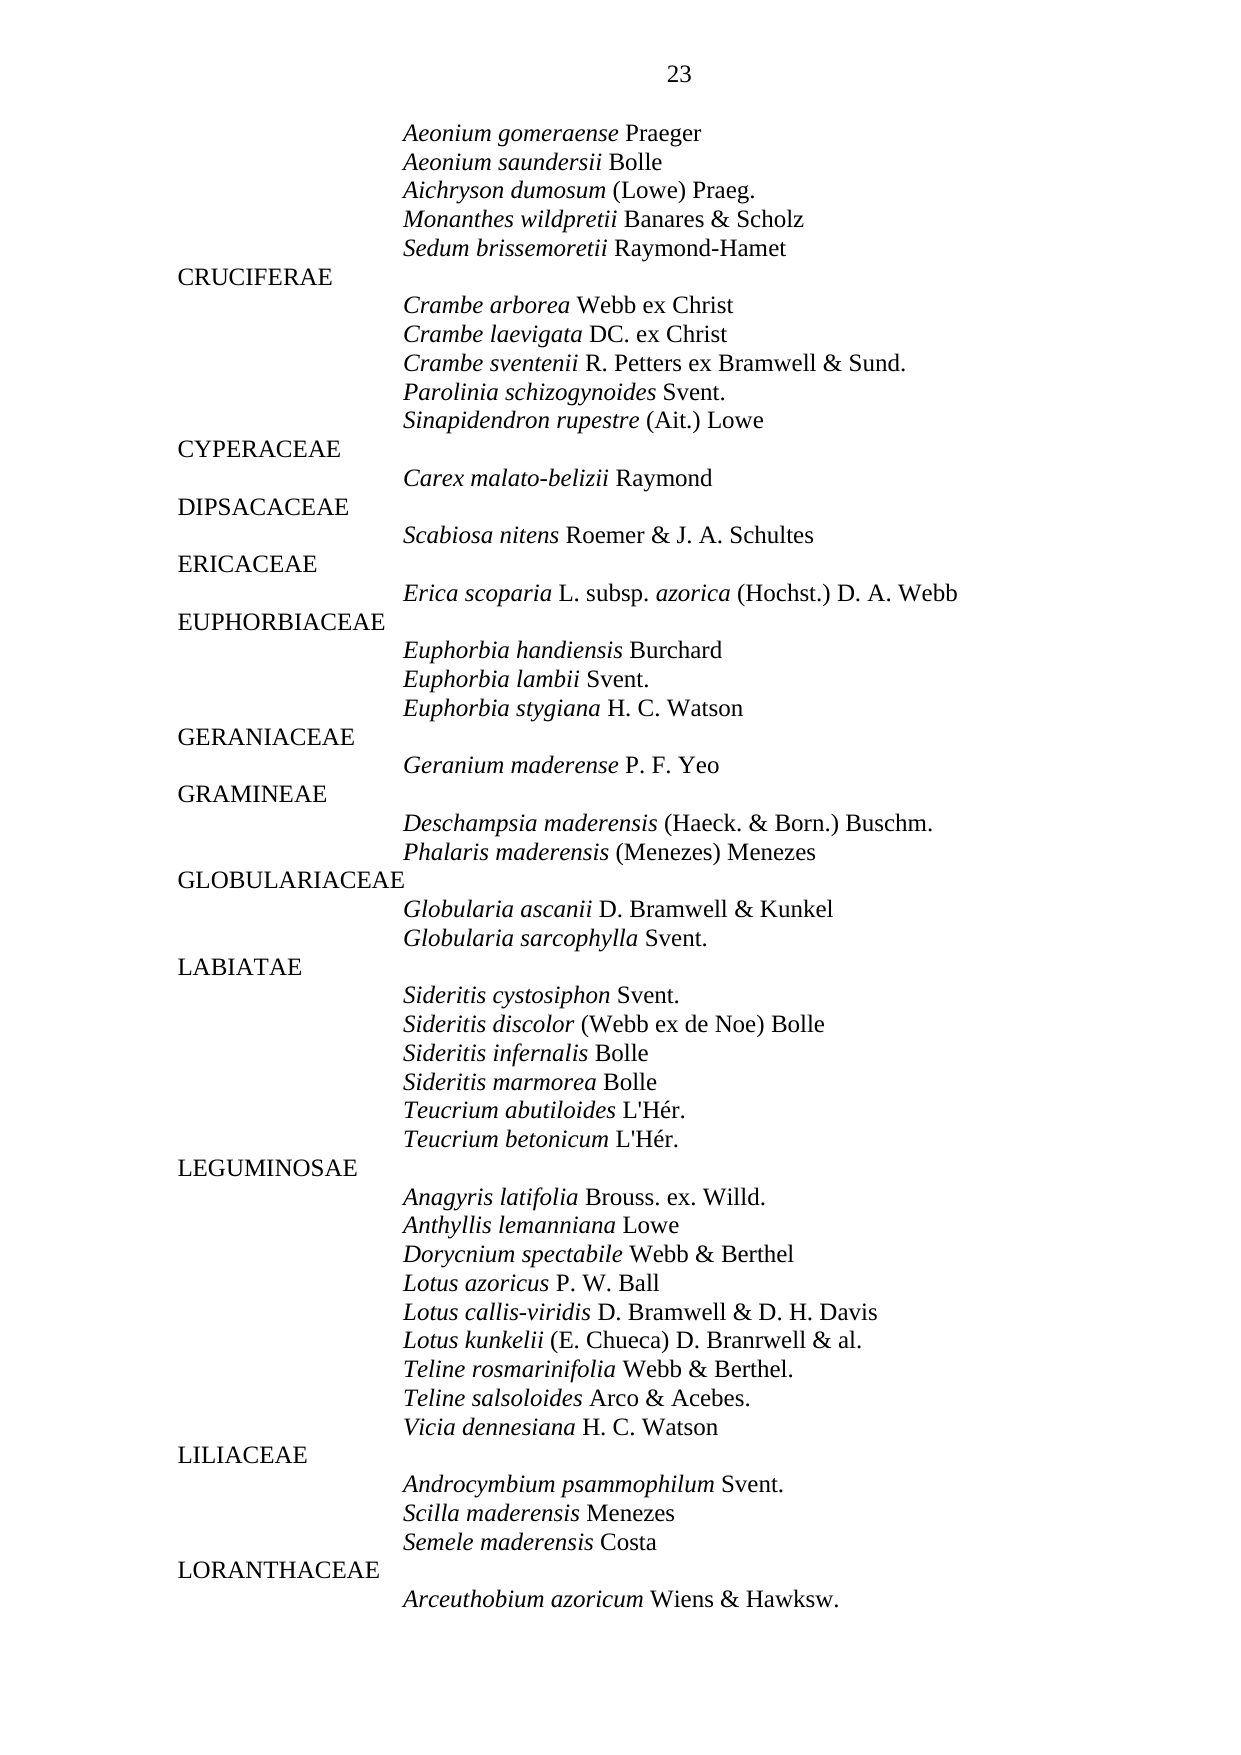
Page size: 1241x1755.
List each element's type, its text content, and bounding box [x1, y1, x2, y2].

text Sideritis marmorea Bolle [177, 1067, 1181, 1096]
text Scabiosa nitens Roemer & J. A. Schultes [177, 521, 1181, 549]
text Monanthes wildpretii Banares & Scholz [177, 204, 1181, 233]
text LABIATAE [177, 952, 1181, 981]
text Scilla maderensis Menezes [177, 1498, 1181, 1527]
text Anthyllis lemanniana Lowe [177, 1211, 1181, 1239]
text Teline salsoloides Arco & Acebes. [177, 1383, 1181, 1412]
text Lotus azoricus P. W. Ball [177, 1268, 1181, 1297]
text Deschampsia maderensis (Haeck. & Born.) Buschm. [177, 808, 1181, 837]
text Lotus kunkelii (E. Chueca) D. Branrwell & al. [177, 1326, 1181, 1354]
text Aeonium gomeraense Praeger [177, 118, 1181, 147]
text Sedum brissemoretii Raymond-Hamet [177, 233, 1181, 262]
text Euphorbia handiensis Burchard [177, 636, 1181, 664]
text Anagyris latifolia Brouss. ex. Willd. [177, 1182, 1181, 1211]
text Crambe sventenii R. Petters ex Bramwell & Sund. [177, 348, 1181, 377]
text Carex malato-belizii Raymond [177, 463, 1181, 492]
text Teline rosmarinifolia Webb & Berthel. [177, 1354, 1181, 1383]
text Erica scoparia L. subsp. azorica (Hochst.) D. A. Webb [177, 578, 1181, 607]
text LEGUMINOSAE [177, 1153, 1181, 1182]
text Euphorbia stygiana H. C. Watson [177, 693, 1181, 722]
text GRAMINEAE [177, 779, 1181, 808]
text Euphorbia lambii Svent. [177, 664, 1181, 693]
text Arceuthobium azoricum Wiens & Hawksw. [177, 1584, 1181, 1613]
text EUPHORBIACEAE [177, 607, 1181, 636]
text CYPERACEAE [177, 434, 1181, 463]
text Crambe laevigata DC. ex Christ [177, 319, 1181, 348]
text CRUCIFERAE [177, 262, 1181, 291]
text GLOBULARIACEAE [177, 866, 1181, 894]
text Vicia dennesiana H. C. Watson [177, 1412, 1181, 1441]
text DIPSACACEAE [177, 492, 1181, 521]
text LILIACEAE [177, 1441, 1181, 1469]
text Sideritis cystosiphon Svent. [177, 981, 1181, 1009]
text LORANTHACEAE [177, 1556, 1181, 1584]
text Parolinia schizogynoides Svent. [177, 377, 1181, 406]
text Globularia ascanii D. Bramwell & Kunkel [177, 894, 1181, 923]
text Crambe arborea Webb ex Christ [177, 291, 1181, 319]
text Aeonium saundersii Bolle [177, 147, 1181, 176]
text Phalaris maderensis (Menezes) Menezes [177, 837, 1181, 866]
text ERICACEAE [177, 549, 1181, 578]
text Lotus callis-viridis D. Bramwell & D. H. Davis [177, 1297, 1181, 1326]
text Aichryson dumosum (Lowe) Praeg. [177, 176, 1181, 204]
text Teucrium betonicum L'Hér. [177, 1124, 1181, 1153]
text Androcymbium psammophilum Svent. [177, 1469, 1181, 1498]
text Semele maderensis Costa [177, 1527, 1181, 1556]
text Dorycnium spectabile Webb & Berthel [177, 1239, 1181, 1268]
text Sideritis discolor (Webb ex de Noe) Bolle [177, 1009, 1181, 1038]
text GERANIACEAE [177, 722, 1181, 751]
text Sinapidendron rupestre (Ait.) Lowe [177, 406, 1181, 434]
text Geranium maderense P. F. Yeo [177, 751, 1181, 779]
text Teucrium abutiloides L'Hér. [177, 1096, 1181, 1124]
text Sideritis infernalis Bolle [177, 1038, 1181, 1067]
text Globularia sarcophylla Svent. [177, 923, 1181, 952]
